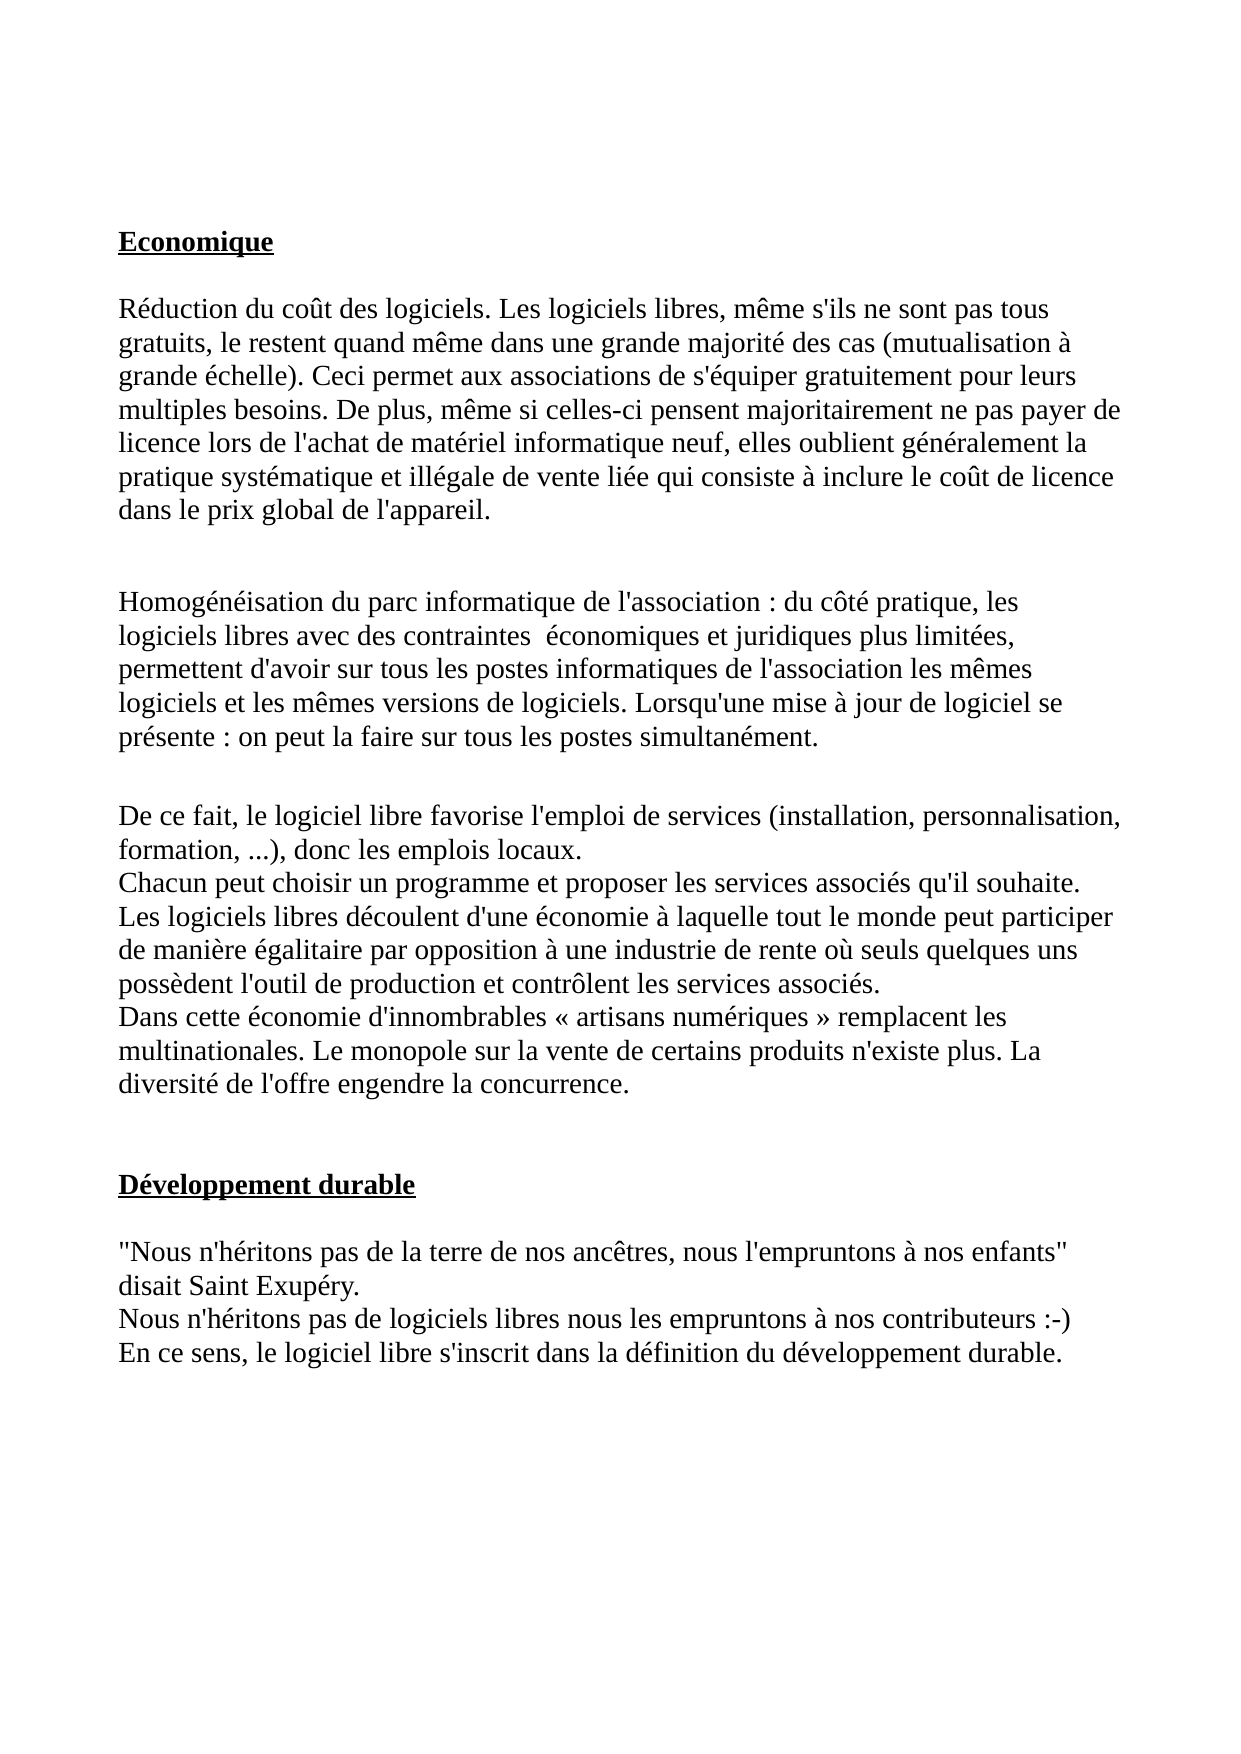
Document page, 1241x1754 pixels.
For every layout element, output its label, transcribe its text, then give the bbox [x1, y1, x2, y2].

text Homogénéisation du parc informatique de l'association : du côté pratique, les logiciels libres avec des contraintes économiques et juridiques plus limitées, permettent d'avoir sur tous les postes informatiques de l'association les mêmes logiciels et les mêmes versions de logiciels. Lorsqu'une mise à jour de logiciel se présente : on peut la faire sur tous les postes simultanément. [118, 584, 1122, 752]
text Economique [118, 224, 1122, 258]
text De ce fait, le logiciel libre favorise l'emploi de services (installation, personnalisation, formation, ...), donc les emplois locaux. Chacun peut choisir un programme et proposer les services associés qu'il souhaite. Les logiciels libres découlent d'une économie à laquelle tout le monde peut participer de manière égalitaire par opposition à une industrie de rente où seuls quelques uns possèdent l'outil de production et contrôlent les services associés. Dans cette économie d'innombrables « artisans numériques » remplacent les multinationales. Le monopole sur la vente de certains produits n'existe plus. La diversité de l'offre engendre la concurrence. [118, 798, 1122, 1100]
text Développement durable [118, 1167, 1122, 1201]
text Réduction du coût des logiciels. Les logiciels libres, même s'ils ne sont pas tous gratuits, le restent quand même dans une grande majorité des cas (mutualisation à grande échelle). Ceci permet aux associations de s'équiper gratuitement pour leurs multiples besoins. De plus, même si celles-ci pensent majoritairement ne pas payer de licence lors de l'achat de matériel informatique neuf, elles oublient généralement la pratique systématique et illégale de vente liée qui consiste à inclure le coût de licence dans le prix global de l'appareil. [118, 291, 1122, 526]
text "Nous n'héritons pas de la terre de nos ancêtres, nous l'empruntons à nos enfants" disait Saint Exupéry. Nous n'héritons pas de logiciels libres nous les empruntons à nos contributeurs :-) En ce sens, le logiciel libre s'inscrit dans la définition du développement durable. [118, 1234, 1122, 1368]
